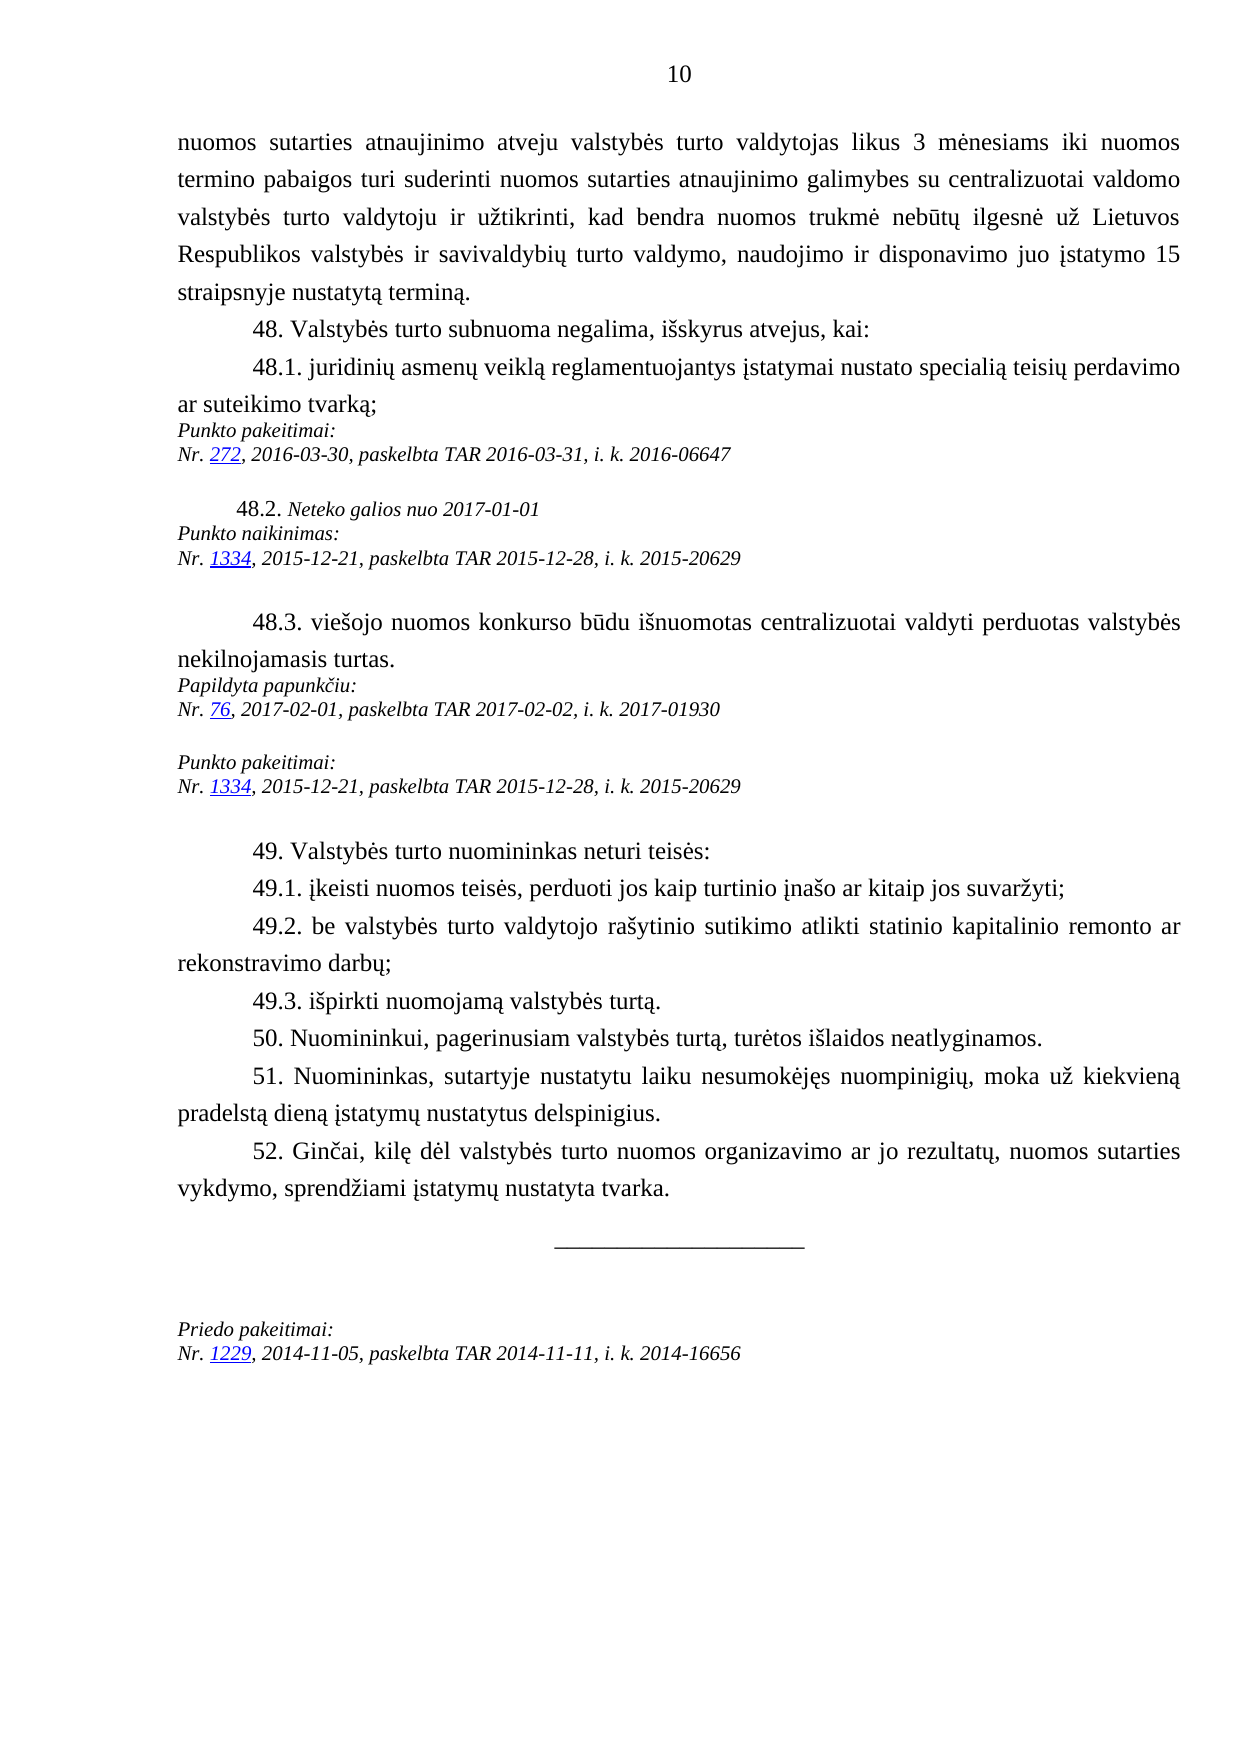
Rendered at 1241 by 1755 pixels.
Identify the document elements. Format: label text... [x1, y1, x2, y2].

text Nr. 1229, 2014-11-05, paskelbta TAR 2014-11-11, i. k. 2014-16656 [177, 1341, 1181, 1365]
text 48.1. juridinių asmenų veiklą reglamentuojantys įstatymai nustato specialią teisių perdavimo ar suteikimo tvarką; [177, 343, 1181, 418]
text 51. Nuomininkas, sutartyje nustatytu laiku nesumokėjęs nuompinigių, moka už kiekvieną pradelstą dieną įstatymų nustatytus delspinigius. [177, 1052, 1181, 1127]
text 52. Ginčai, kilę dėl valstybės turto nuomos organizavimo ar jo rezultatų, nuomos sutarties vykdymo, sprendžiami įstatymų nustatyta tvarka. [177, 1127, 1181, 1202]
text Papildyta papunkčiu: [177, 673, 1181, 697]
text nuomos sutarties atnaujinimo atveju valstybės turto valdytojas likus 3 mėnesiams iki nuomos termino pabaigos turi suderinti nuomos sutarties atnaujinimo galimybes su centralizuotai valdomo valstybės turto valdytoju ir užtikrinti, kad bendra nuomos trukmė nebūtų ilgesnė už Lietuvos Respublikos valstybės ir savivaldybių turto valdymo, naudojimo ir disponavimo juo įstatymo 15 straipsnyje nustatytą terminą. [177, 118, 1181, 306]
text Punkto naikinimas: [177, 521, 1181, 545]
text 49.2. be valstybės turto valdytojo rašytinio sutikimo atlikti statinio kapitalinio remonto ar rekonstravimo darbų; [177, 902, 1181, 977]
text 50. Nuomininkui, pagerinusiam valstybės turtą, turėtos išlaidos neatlyginamos. [177, 1014, 1181, 1052]
text Nr. 1334, 2015-12-21, paskelbta TAR 2015-12-28, i. k. 2015-20629 [177, 774, 1181, 798]
text –––––––––––––––––––– [177, 1231, 1181, 1259]
text 48. Valstybės turto subnuoma negalima, išskyrus atvejus, kai: [177, 306, 1181, 343]
text Nr. 76, 2017-02-01, paskelbta TAR 2017-02-02, i. k. 2017-01930 [177, 697, 1181, 721]
text Nr. 272, 2016-03-30, paskelbta TAR 2016-03-31, i. k. 2016-06647 [177, 442, 1181, 466]
text 49.1. įkeisti nuomos teisės, perduoti jos kaip turtinio įnašo ar kitaip jos suvaržyti; [177, 864, 1181, 902]
text Punkto pakeitimai: [177, 418, 1181, 442]
text Priedo pakeitimai: [177, 1317, 1181, 1341]
text 49.3. išpirkti nuomojamą valstybės turtą. [177, 977, 1181, 1014]
text 48.3. viešojo nuomos konkurso būdu išnuomotas centralizuotai valdyti perduotas valstybės nekilnojamasis turtas. [177, 598, 1181, 673]
text 49. Valstybės turto nuomininkas neturi teisės: [177, 827, 1181, 864]
text Nr. 1334, 2015-12-21, paskelbta TAR 2015-12-28, i. k. 2015-20629 [177, 545, 1181, 569]
text 48.2. Neteko galios nuo 2017-01-01 [177, 495, 1181, 521]
text Punkto pakeitimai: [177, 750, 1181, 774]
